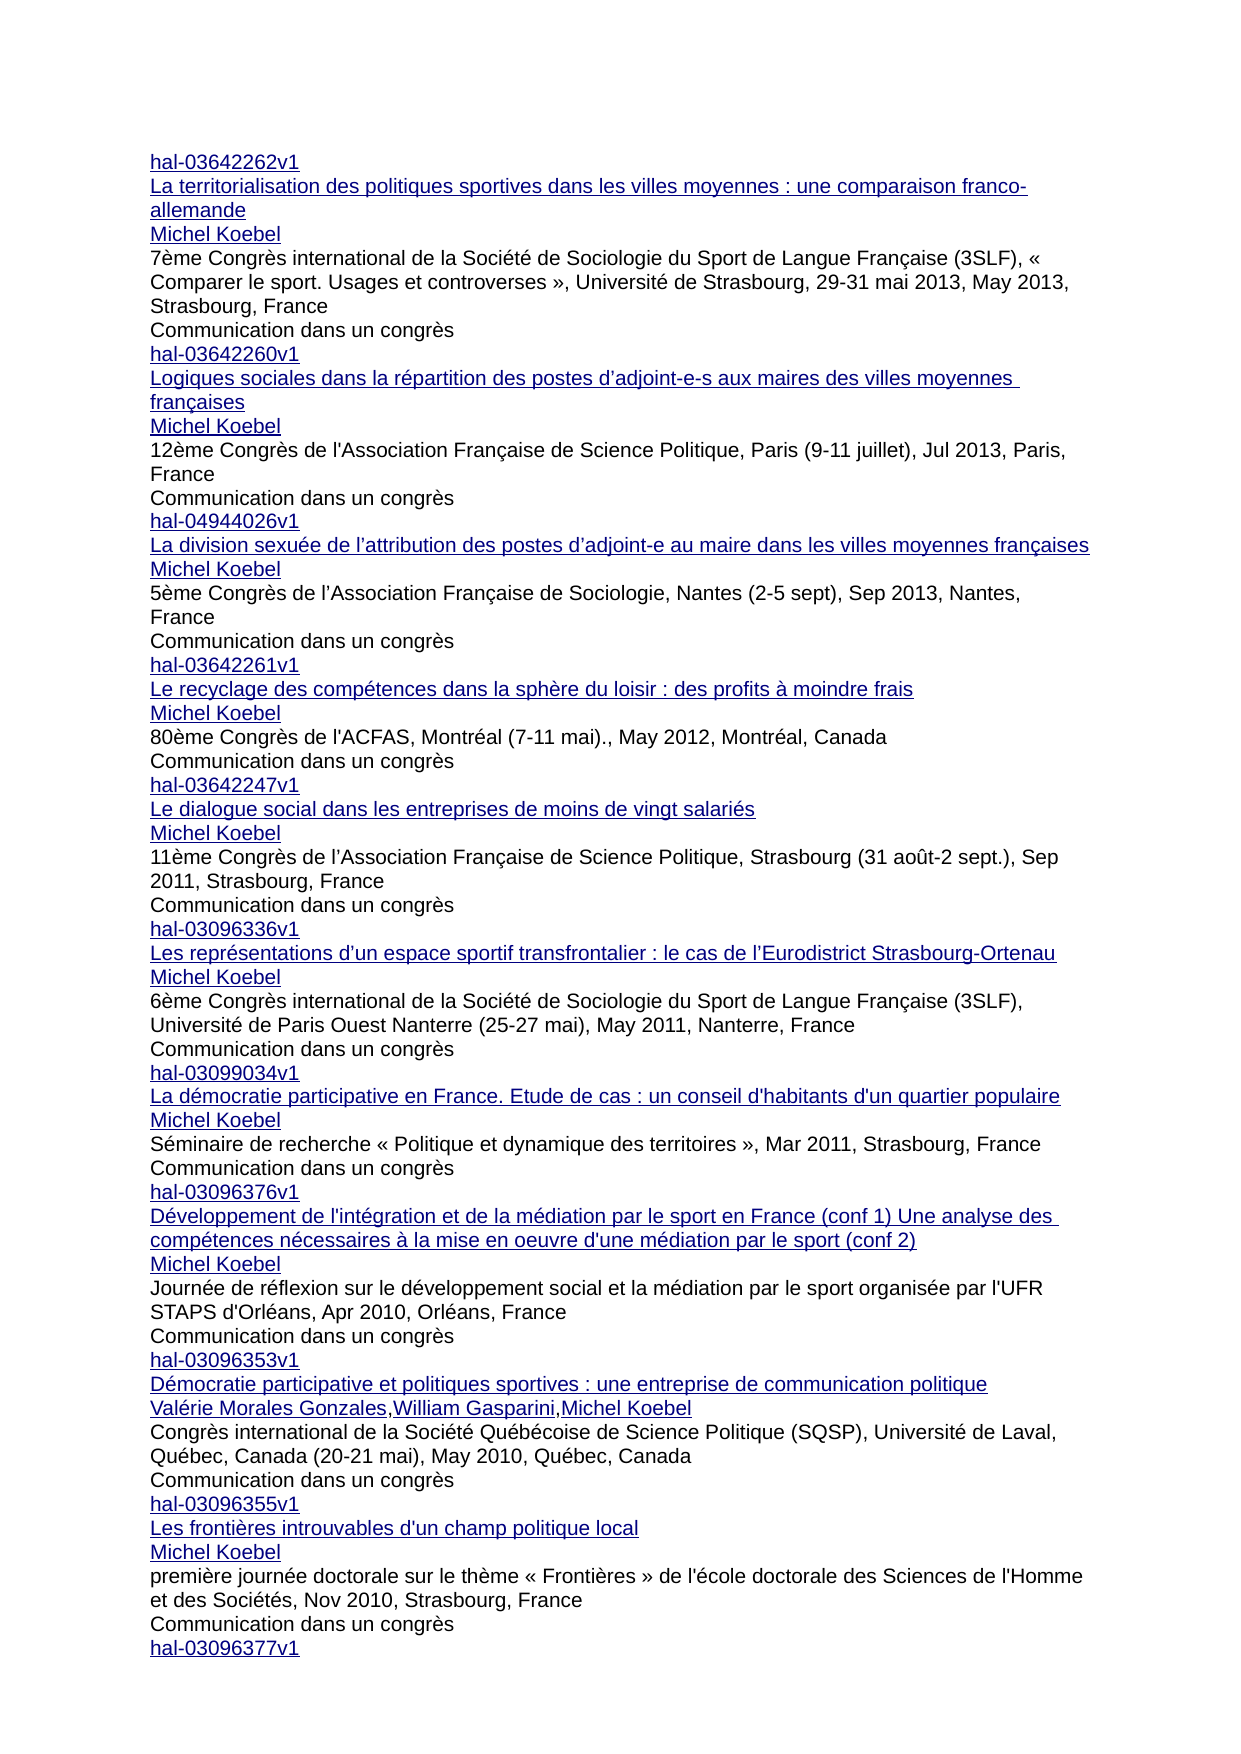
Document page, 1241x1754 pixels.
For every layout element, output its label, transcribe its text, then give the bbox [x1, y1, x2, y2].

table_cell Développement de l'intégration et de la médiation par le sport en France (conf 1) Une analyse des compétences nécessaires à la mise en oeuvre d'une médiation par le sport (conf 2) Michel Koebel Journée de réflexion sur le développement social et la médiation par le sport organisée par l'UFR STAPS d'Orléans, Apr 2010, Orléans, France Communication dans un congrès hal-03096353v1 [150, 1204, 1090, 1372]
table_cell Le dialogue social dans les entreprises de moins de vingt salariés Michel Koebel 11ème Congrès de l’Association Française de Science Politique, Strasbourg (31 août-2 sept.), Sep 2011, Strasbourg, France Communication dans un congrès hal-03096336v1 [150, 797, 1090, 941]
table_cell La démocratie participative en France. Etude de cas : un conseil d'habitants d'un quartier populaire Michel Koebel Séminaire de recherche « Politique et dynamique des territoires », Mar 2011, Strasbourg, France Communication dans un congrès hal-03096376v1 [150, 1084, 1090, 1204]
table_cell Démocratie participative et politiques sportives : une entreprise de communication politique Valérie Morales Gonzales,William Gasparini,Michel Koebel Congrès international de la Société Québécoise de Science Politique (SQSP), Université de Laval, Québec, Canada (20-21 mai), May 2010, Québec, Canada Communication dans un congrès hal-03096355v1 [150, 1372, 1090, 1516]
table_cell Logiques sociales dans la répartition des postes d’adjoint-e-s aux maires des villes moyennes françaises Michel Koebel 12ème Congrès de l'Association Française de Science Politique, Paris (9-11 juillet), Jul 2013, Paris, France Communication dans un congrès hal-04944026v1 [150, 366, 1090, 533]
table_cell hal-03642262v1 [150, 150, 1090, 174]
table_cell La territorialisation des politiques sportives dans les villes moyennes : une comparaison franco-allemande Michel Koebel 7ème Congrès international de la Société de Sociologie du Sport de Langue Française (3SLF), « Comparer le sport. Usages et controverses », Université de Strasbourg, 29-31 mai 2013, May 2013, Strasbourg, France Communication dans un congrès hal-03642260v1 [150, 174, 1090, 366]
table_cell Le recyclage des compétences dans la sphère du loisir : des profits à moindre frais Michel Koebel 80ème Congrès de l'ACFAS, Montréal (7-11 mai)., May 2012, Montréal, Canada Communication dans un congrès hal-03642247v1 [150, 677, 1090, 797]
table_cell Michel Koebel 5ème Congrès de l’Association Française de Sociologie, Nantes (2-5 sept), Sep 2013, Nantes, France Communication dans un congrès hal-03642261v1 [150, 555, 1090, 677]
table_cell La division sexuée de l’attribution des postes d’adjoint-e au maire dans les villes moyennes françaises [150, 533, 1090, 554]
table_cell Les frontières introuvables d'un champ politique local Michel Koebel première journée doctorale sur le thème « Frontières » de l'école doctorale des Sciences de l'Homme et des Sociétés, Nov 2010, Strasbourg, France Communication dans un congrès hal-03096377v1 [150, 1516, 1090, 1659]
table_cell Les représentations d’un espace sportif transfrontalier : le cas de l’Eurodistrict Strasbourg-Ortenau Michel Koebel 6ème Congrès international de la Société de Sociologie du Sport de Langue Française (3SLF), Université de Paris Ouest Nanterre (25-27 mai), May 2011, Nanterre, France Communication dans un congrès hal-03099034v1 [150, 941, 1090, 1084]
